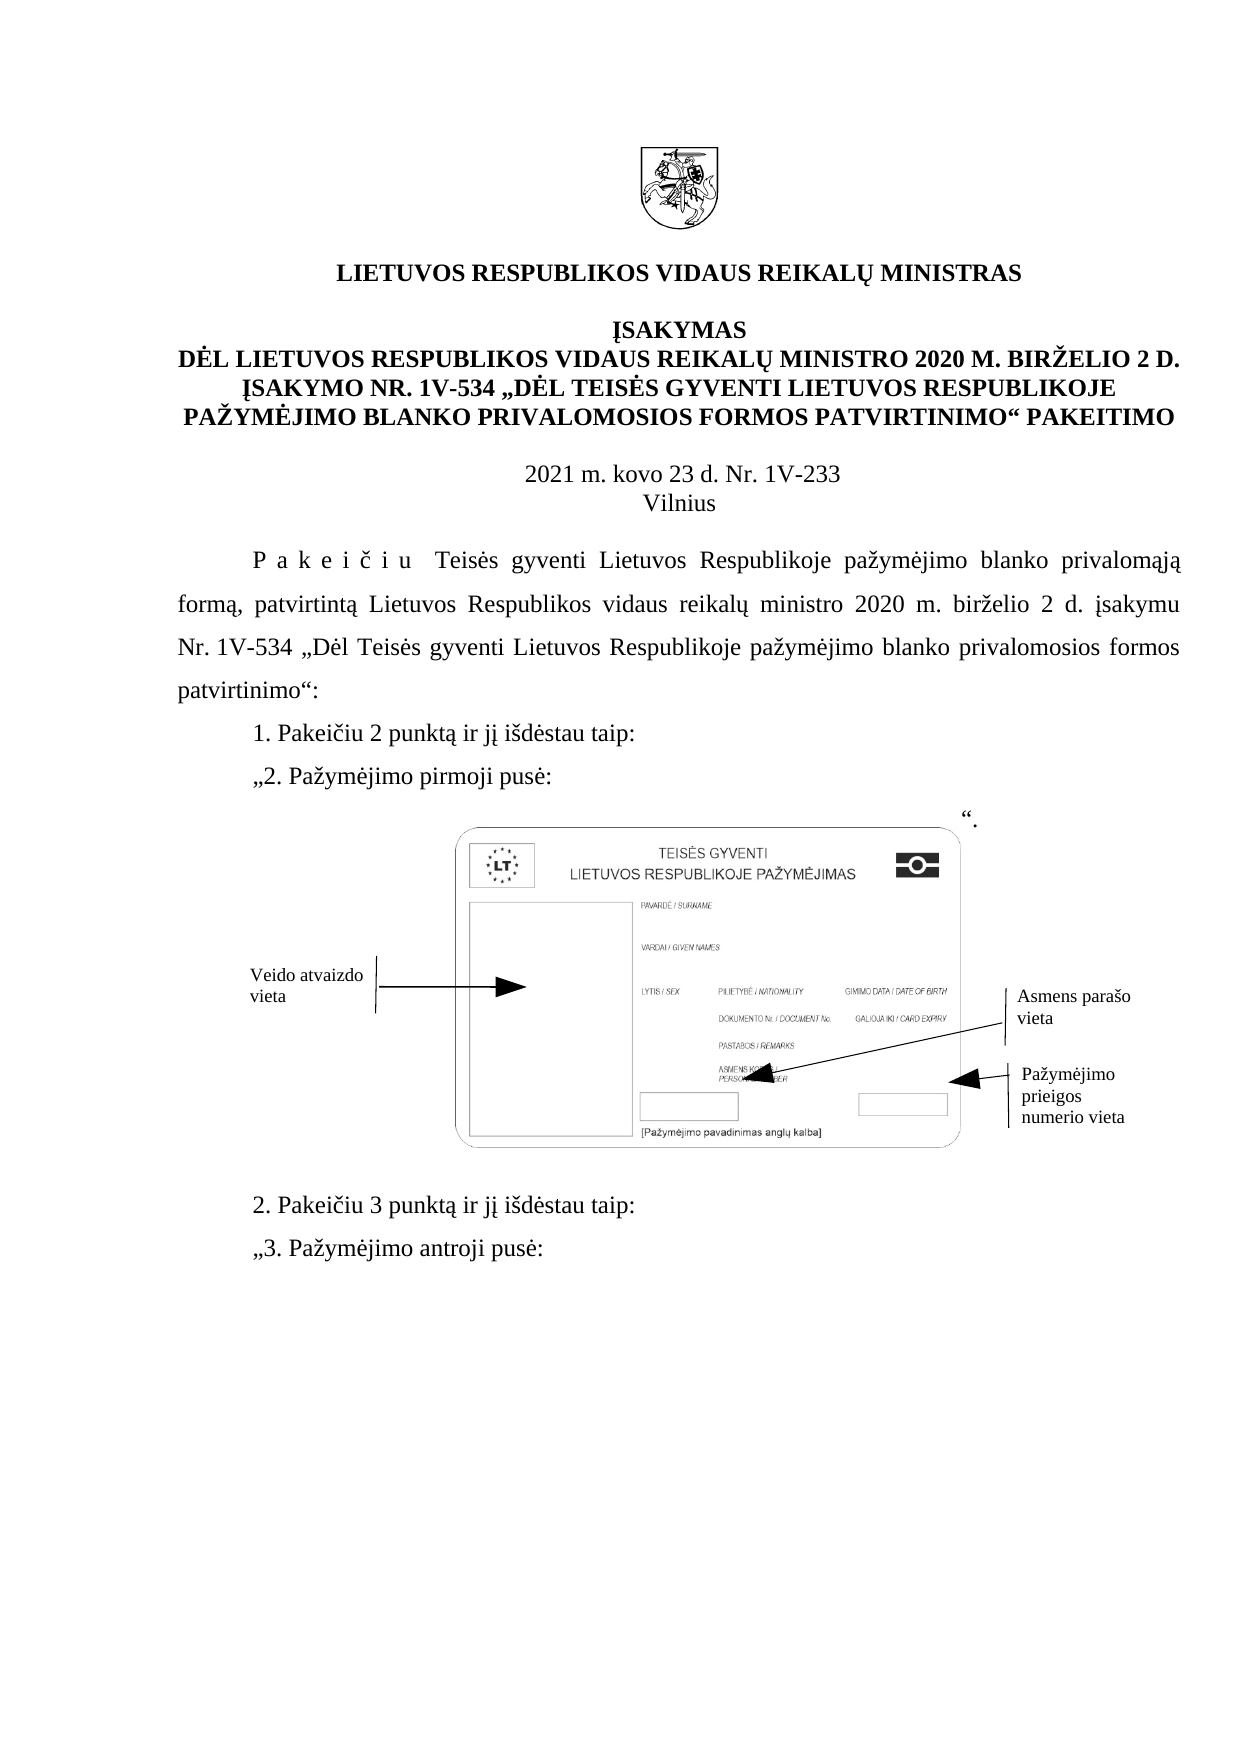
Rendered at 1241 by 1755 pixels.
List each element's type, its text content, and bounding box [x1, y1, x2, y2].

text Vilnius [177, 488, 1181, 517]
text Pakeičiu Teisės gyventi Lietuvos Respublikoje pažymėjimo blanko privalomąją formą, patvirtintą Lietuvos Respublikos vidaus reikalų ministro 2020 m. birželio 2 d. įsakymu Nr. 1V-534 „Dėl Teisės gyventi Lietuvos Respublikoje pažymėjimo blanko privalomosios formos patvirtinimo“: [177, 546, 1181, 704]
text „2. Pažymėjimo pirmoji pusė: [177, 761, 1181, 790]
text Veido atvaizdo vieta [249, 963, 370, 1007]
text DĖL LIETUVOS RESPUBLIKOS VIDAUS REIKALŲ MINISTRO 2020 M. BIRŽELIO 2 D. ĮSAKYMO NR. 1v-534 „DĖL TEISĖS GYVENTI LIETUVOS RESPUBLIKOJE PAŽYMĖJIMO BLANKO PRIVALOMOSIOS FORMOS PATVIRTINIMO“ PAKEITIMO [177, 344, 1181, 431]
text “. [177, 804, 1181, 1147]
text Asmens parašo vieta [1017, 985, 1141, 1028]
text ĮSAKYMAS [177, 316, 1181, 344]
text 1. Pakeičiu 2 punktą ir jį išdėstau taip: [177, 718, 1181, 747]
text LIETUVOS RESPUBLIKOS VIDAUS REIKALŲ MINISTRAS [177, 258, 1181, 287]
text 2. Pakeičiu 3 punktą ir jį išdėstau taip: [177, 1190, 1181, 1219]
text Pažymėjimo prieigos numerio vieta [1021, 1063, 1146, 1128]
text 2021 m. kovo 23 d. Nr. 1V-233 [177, 459, 1181, 488]
text „3. Pažymėjimo antroji pusė: [177, 1233, 1181, 1262]
